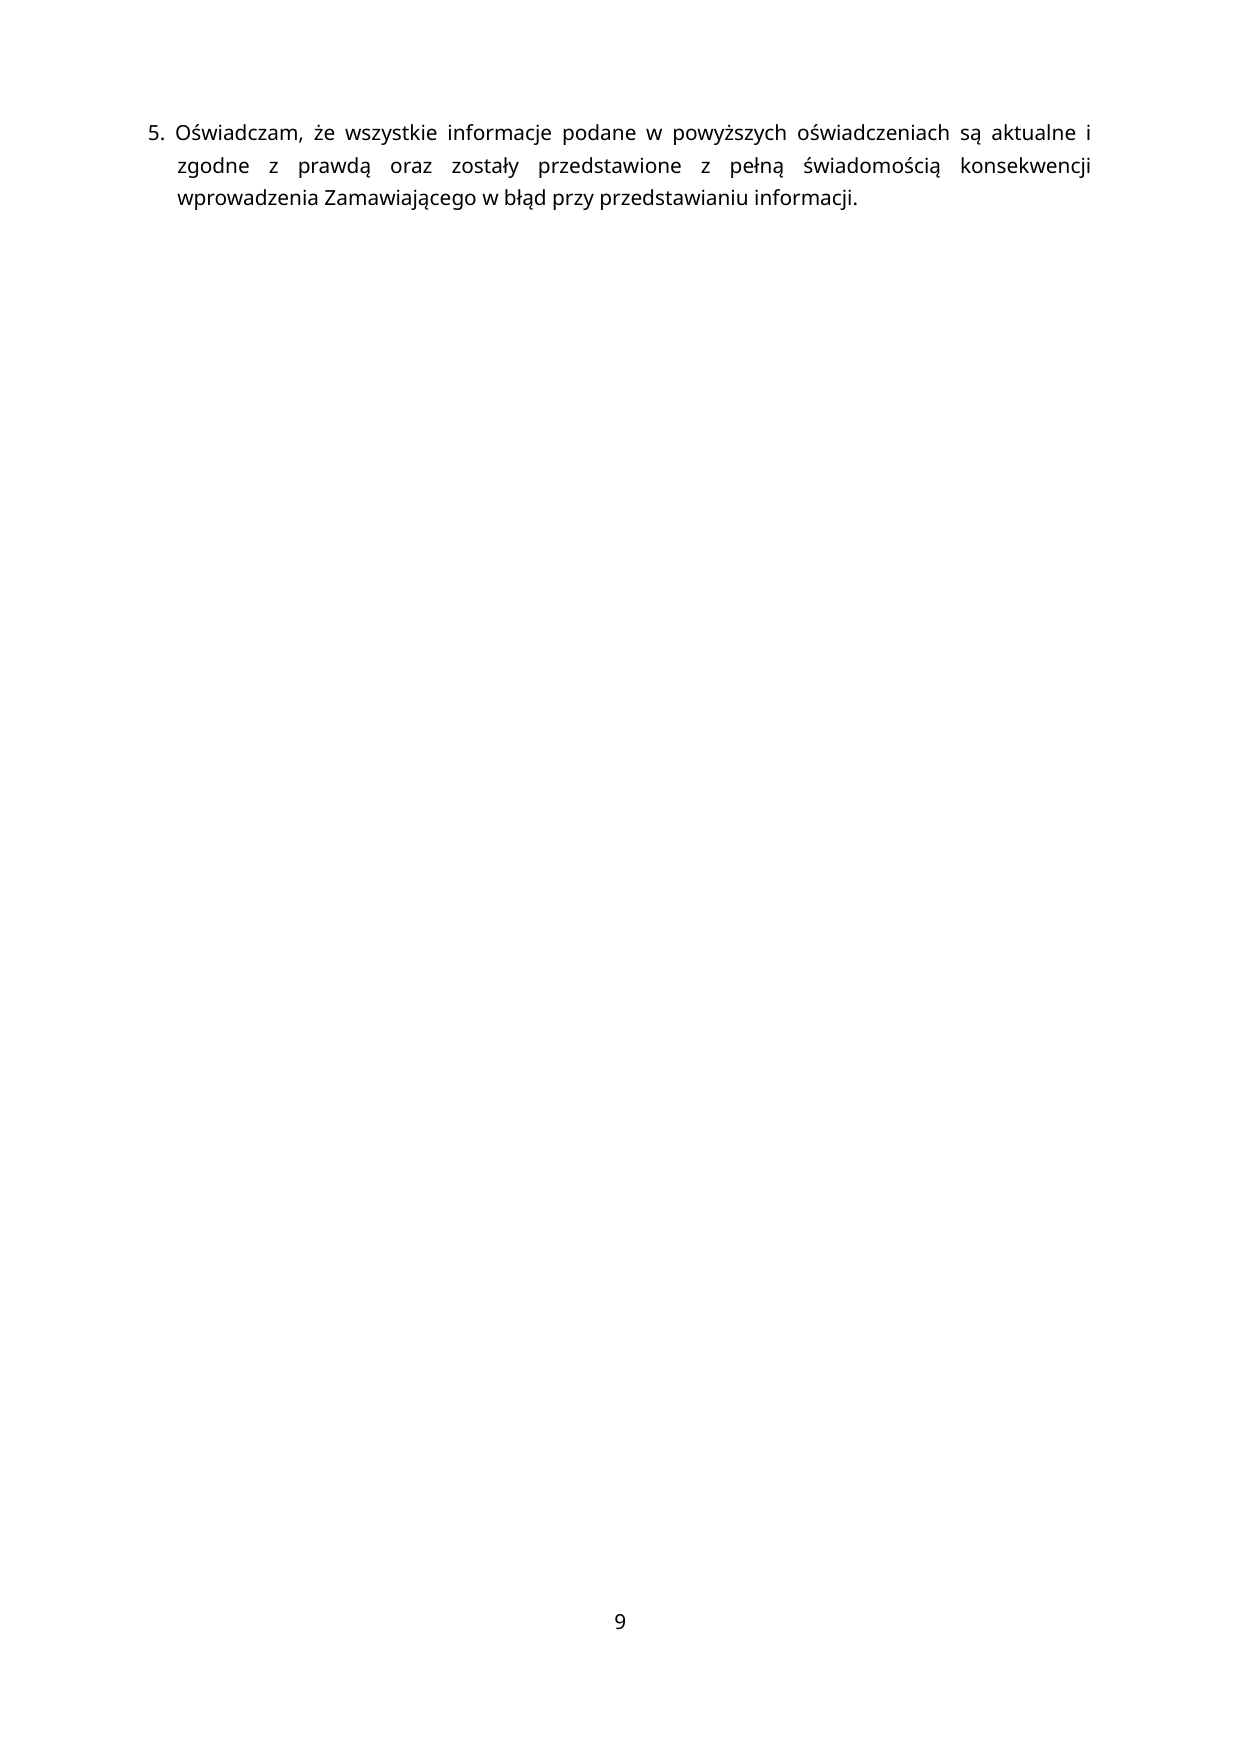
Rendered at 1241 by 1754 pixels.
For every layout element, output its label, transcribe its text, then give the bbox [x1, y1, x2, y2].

text 5. Oświadczam, że wszystkie informacje podane w powyższych oświadczeniach są aktualne i zgodne z prawdą oraz zostały przedstawione z pełną świadomością konsekwencji wprowadzenia Zamawiającego w błąd przy przedstawianiu informacji. [148, 118, 1093, 212]
